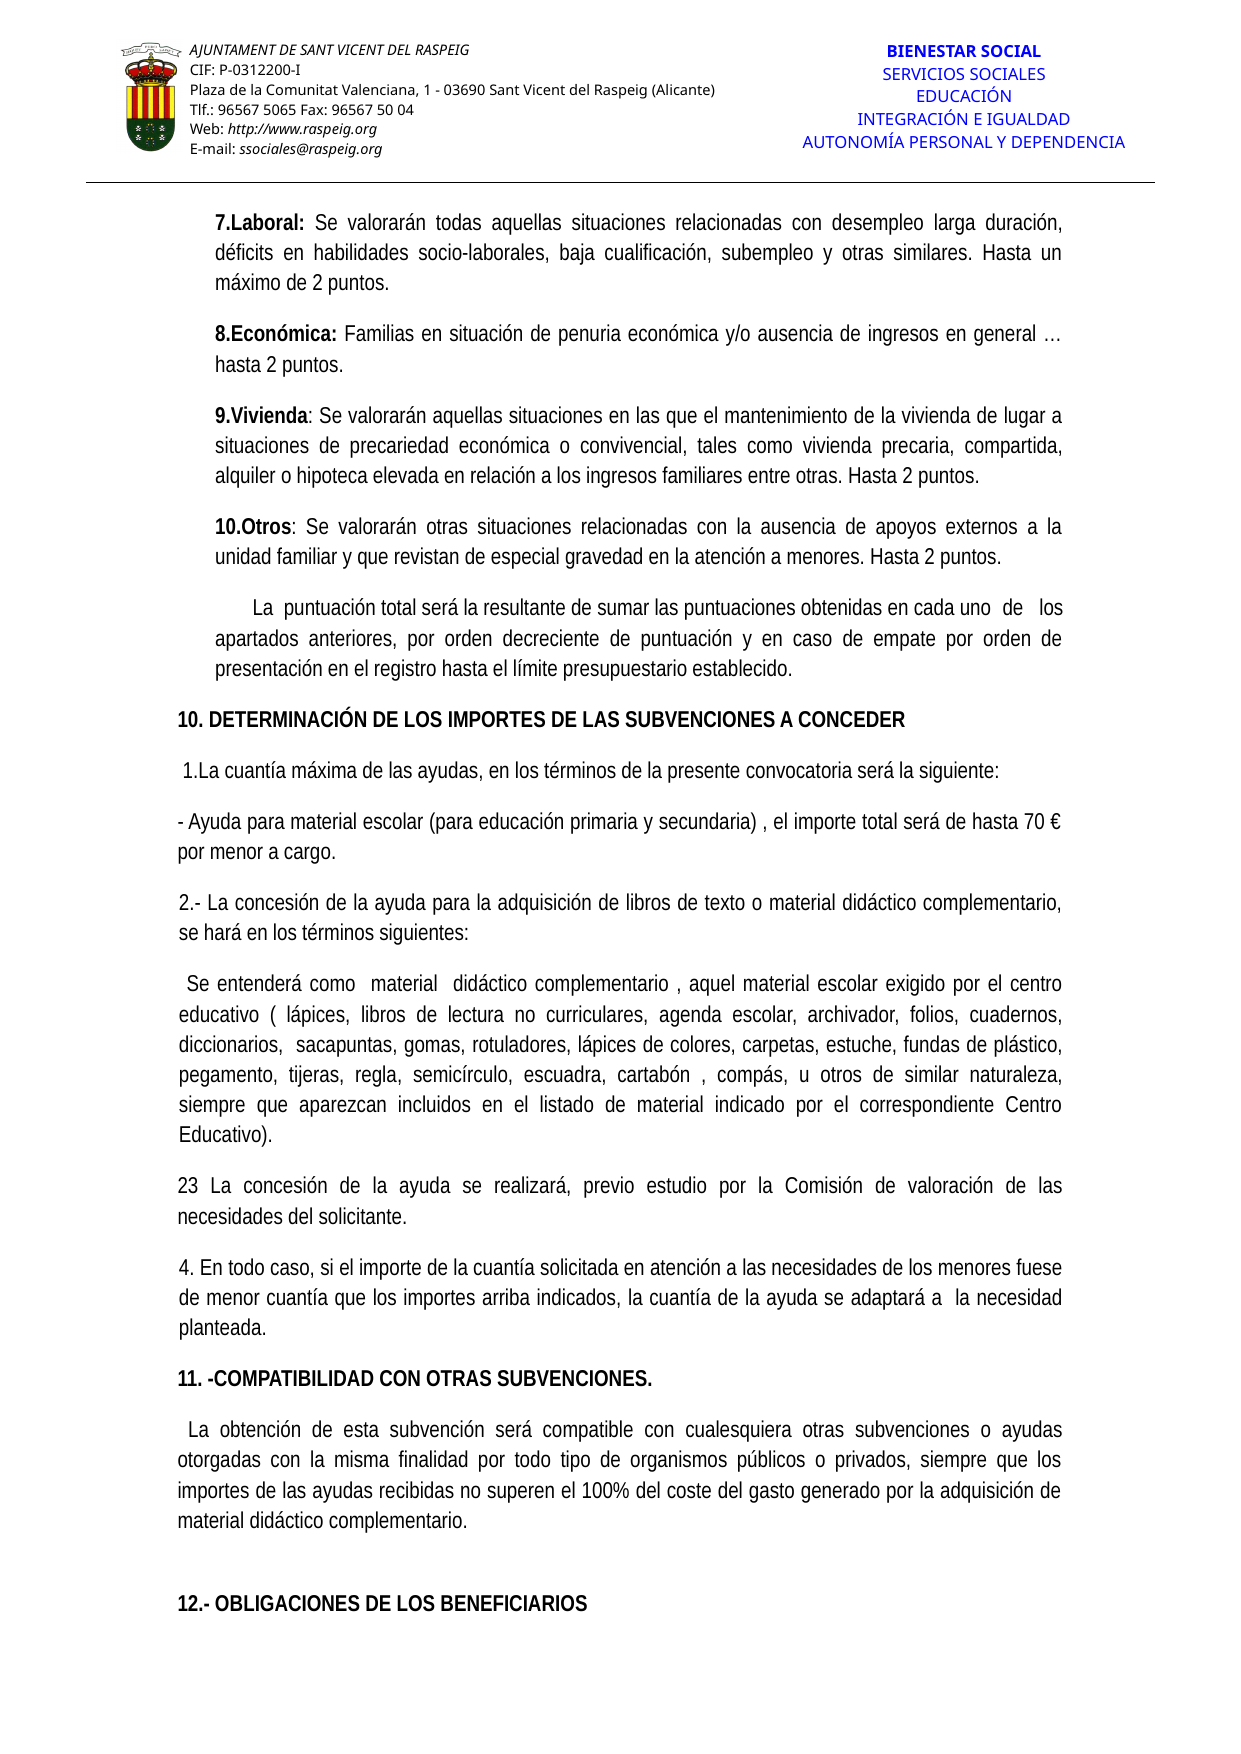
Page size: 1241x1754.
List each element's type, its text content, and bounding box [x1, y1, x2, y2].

text La obtención de esta subvención será compatible con cualesquiera otras subvenciones o ayudas otorgadas con la misma finalidad por todo tipo de organismos públicos o privados, siempre que los importes de las ayudas recibidas no superen el 100% del coste del gasto generado por la adquisición de material didáctico complementario. [177, 1416, 1063, 1533]
text 10. DETERMINACIÓN DE LOS IMPORTES DE LAS SUBVENCIONES A CONCEDER [177, 706, 1063, 732]
text 23 La concesión de la ayuda se realizará, previo estudio por la Comisión de valoración de las necesidades del solicitante. [177, 1172, 1063, 1229]
text 7.Laboral: Se valorarán todas aquellas situaciones relacionadas con desempleo larga duración, déficits en habilidades socio-laborales, baja cualificación, subempleo y otras similares. Hasta un máximo de 2 puntos. [215, 209, 1063, 296]
text - Ayuda para material escolar (para educación primaria y secundaria) , el importe total será de hasta 70 € por menor a cargo. [177, 808, 1063, 864]
text 10.Otros: Se valorarán otras situaciones relacionadas con la ausencia de apoyos externos a la unidad familiar y que revistan de especial gravedad en la atención a menores. Hasta 2 puntos. [215, 513, 1063, 570]
text 1.La cuantía máxima de las ayudas, en los términos de la presente convocatoria será la siguiente: [177, 757, 1063, 783]
text La puntuación total será la resultante de sumar las puntuaciones obtenidas en cada uno de los apartados anteriores, por orden decreciente de puntuación y en caso de empate por orden de presentación en el registro hasta el límite presupuestario establecido. [215, 594, 1063, 681]
picture [116, 39, 183, 154]
text 2.- La concesión de la ayuda para la adquisición de libros de texto o material didáctico complementario, se hará en los términos siguientes: [179, 889, 1063, 946]
text 9.Vivienda: Se valorarán aquellas situaciones en las que el mantenimiento de la vivienda de lugar a situaciones de precariedad económica o convivencial, tales como vivienda precaria, compartida, alquiler o hipoteca elevada en relación a los ingresos familiares entre otras. Hasta 2 puntos. [215, 402, 1063, 488]
text Se entenderá como material didáctico complementario , aquel material escolar exigido por el centro educativo ( lápices, libros de lectura no curriculares, agenda escolar, archivador, folios, cuadernos, diccionarios, sacapuntas, gomas, rotuladores, lápices de colores, carpetas, estuche, fundas de plástico, pegamento, tijeras, regla, semicírculo, escuadra, cartabón , compás, u otros de similar naturaleza, siempre que aparezcan incluidos en el listado de material indicado por el correspondiente Centro Educativo). [179, 970, 1063, 1148]
text 12.- OBLIGACIONES DE LOS BENEFICIARIOS [177, 1587, 1063, 1617]
text 11. -COMPATIBILIDAD CON OTRAS SUBVENCIONES. [177, 1365, 1063, 1392]
text 8.Económica: Familias en situación de penuria económica y/o ausencia de ingresos en general … hasta 2 puntos. [215, 320, 1063, 377]
text 4. En todo caso, si el importe de la cuantía solicitada en atención a las necesidades de los menores fuese de menor cuantía que los importes arriba indicados, la cuantía de la ayuda se adaptará a la necesidad planteada. [179, 1254, 1063, 1341]
